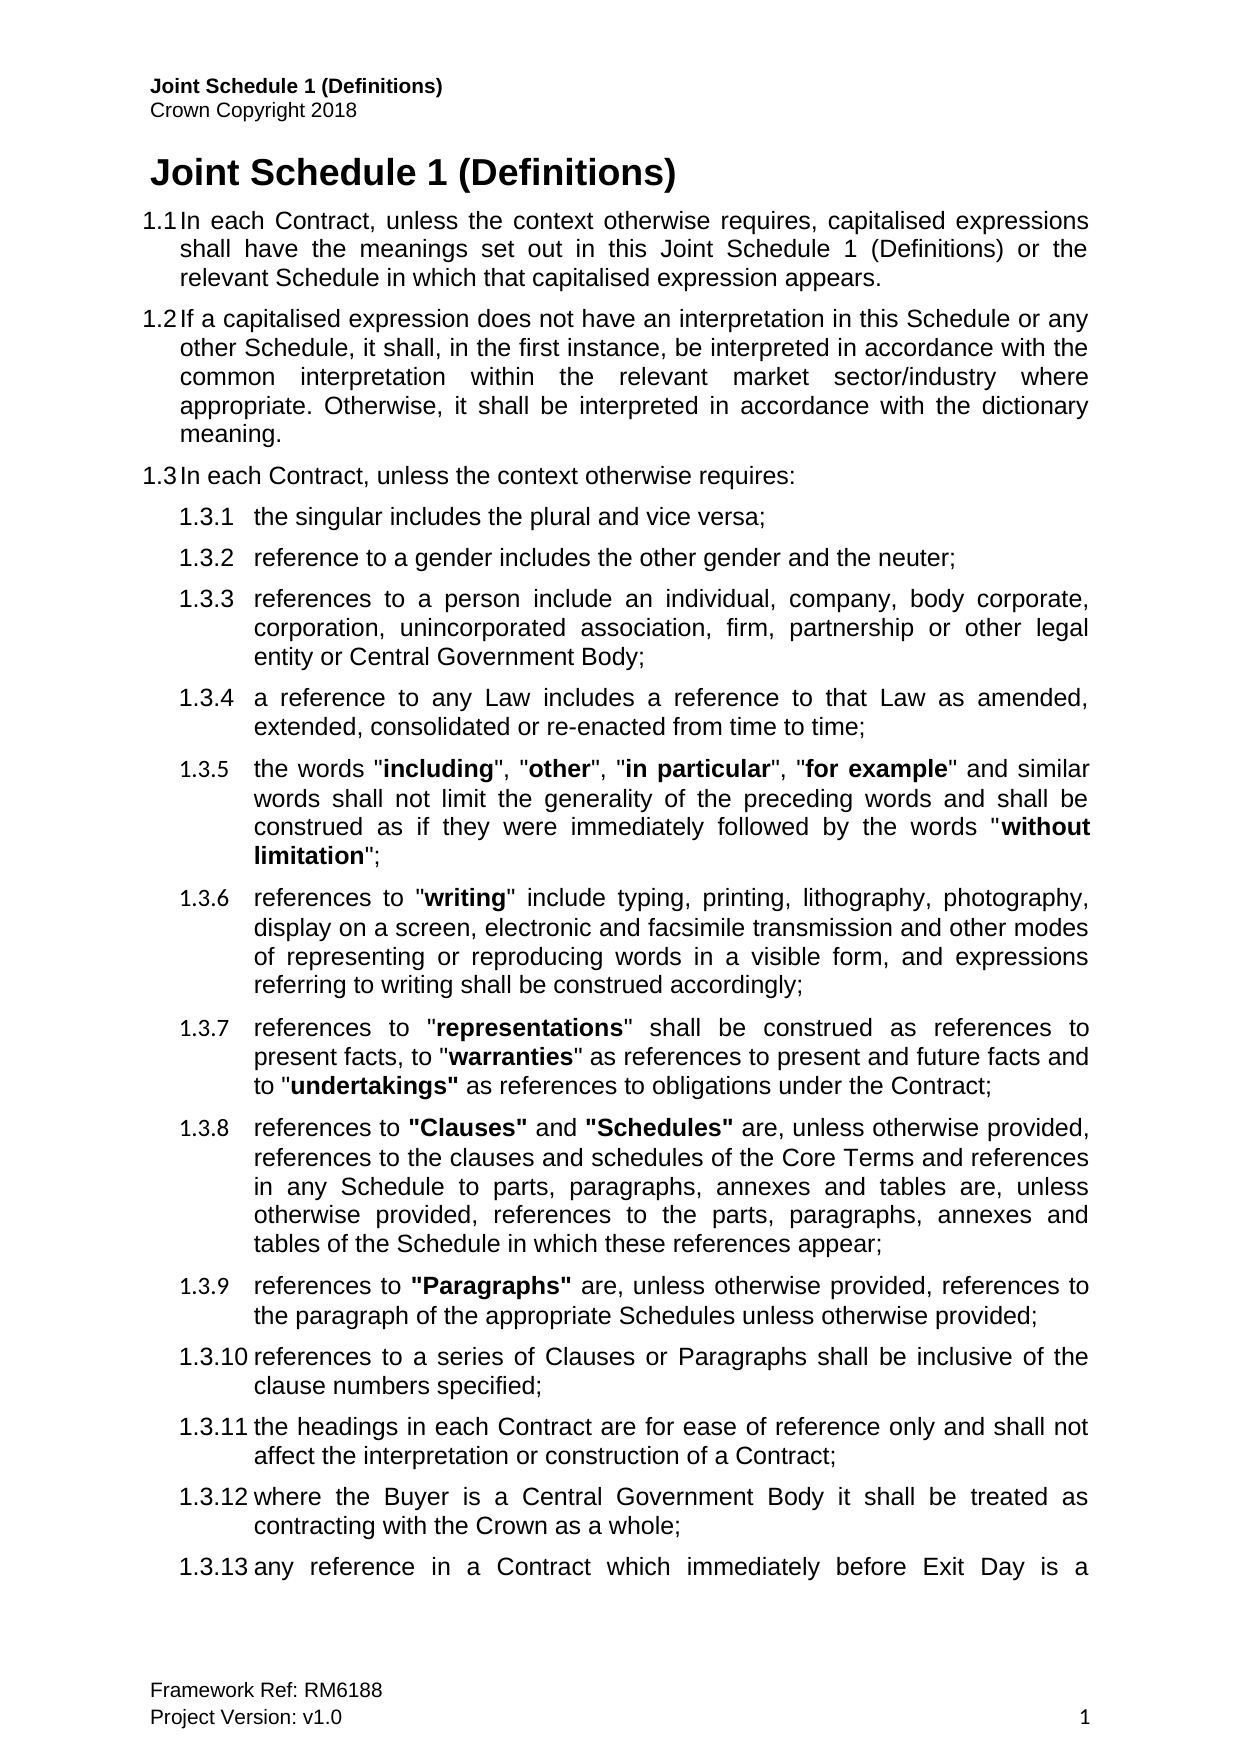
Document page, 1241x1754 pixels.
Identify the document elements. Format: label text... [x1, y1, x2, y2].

list the headings in each Contract are for ease of reference only and shall not affect the interpretation or construction of a Contract; [178, 1412, 1090, 1469]
list If a capitalised expression does not have an interpretation in this Schedule or any other Schedule, it shall, in the first instance, be interpreted in accordance with the common interpretation within the relevant market sector/industry where appropriate. Otherwise, it shall be interpreted in accordance with the dictionary meaning. [142, 304, 1090, 448]
list references to "Paragraphs" are, unless otherwise provided, references to the paragraph of the appropriate Schedules unless otherwise provided; [178, 1270, 1090, 1329]
list references to a person include an individual, company, body corporate, corporation, unincorporated association, firm, partnership or other legal entity or Central Government Body; [178, 584, 1090, 671]
list reference to a gender includes the other gender and the neuter; [178, 543, 1090, 572]
list where the Buyer is a Central Government Body it shall be treated as contracting with the Crown as a whole; [178, 1482, 1090, 1539]
subtitle Joint Schedule 1 (Definitions) [150, 150, 1090, 193]
list references to "representations" shall be construed as references to present facts, to "warranties" as references to present and future facts and to "undertakings" as references to obligations under the Contract; [178, 1012, 1090, 1100]
list references to a series of Clauses or Paragraphs shall be inclusive of the clause numbers specified; [178, 1342, 1090, 1399]
list In each Contract, unless the context otherwise requires, capitalised expressions shall have the meanings set out in this Joint Schedule 1 (Definitions) or the relevant Schedule in which that capitalised expression appears. [142, 206, 1090, 292]
list any reference in a Contract which immediately before Exit Day is a [178, 1552, 1090, 1581]
list a reference to any Law includes a reference to that Law as amended, extended, consolidated or re-enacted from time to time; [178, 683, 1090, 741]
list references to "Clauses" and "Schedules" are, unless otherwise provided, references to the clauses and schedules of the Core Terms and references in any Schedule to parts, paragraphs, annexes and tables are, unless otherwise provided, references to the parts, paragraphs, annexes and tables of the Schedule in which these references appear; [178, 1112, 1090, 1258]
list In each Contract, unless the context otherwise requires: [142, 461, 1090, 489]
list the words "including", "other", "in particular", "for example" and similar words shall not limit the generality of the preceding words and shall be construed as if they were immediately followed by the words "without limitation"; [178, 753, 1090, 870]
list the singular includes the plural and vice versa; [178, 502, 1090, 531]
list references to "writing" include typing, printing, lithography, photography, display on a screen, electronic and facsimile transmission and other modes of representing or reproducing words in a visible form, and expressions referring to writing shall be construed accordingly; [178, 882, 1090, 999]
